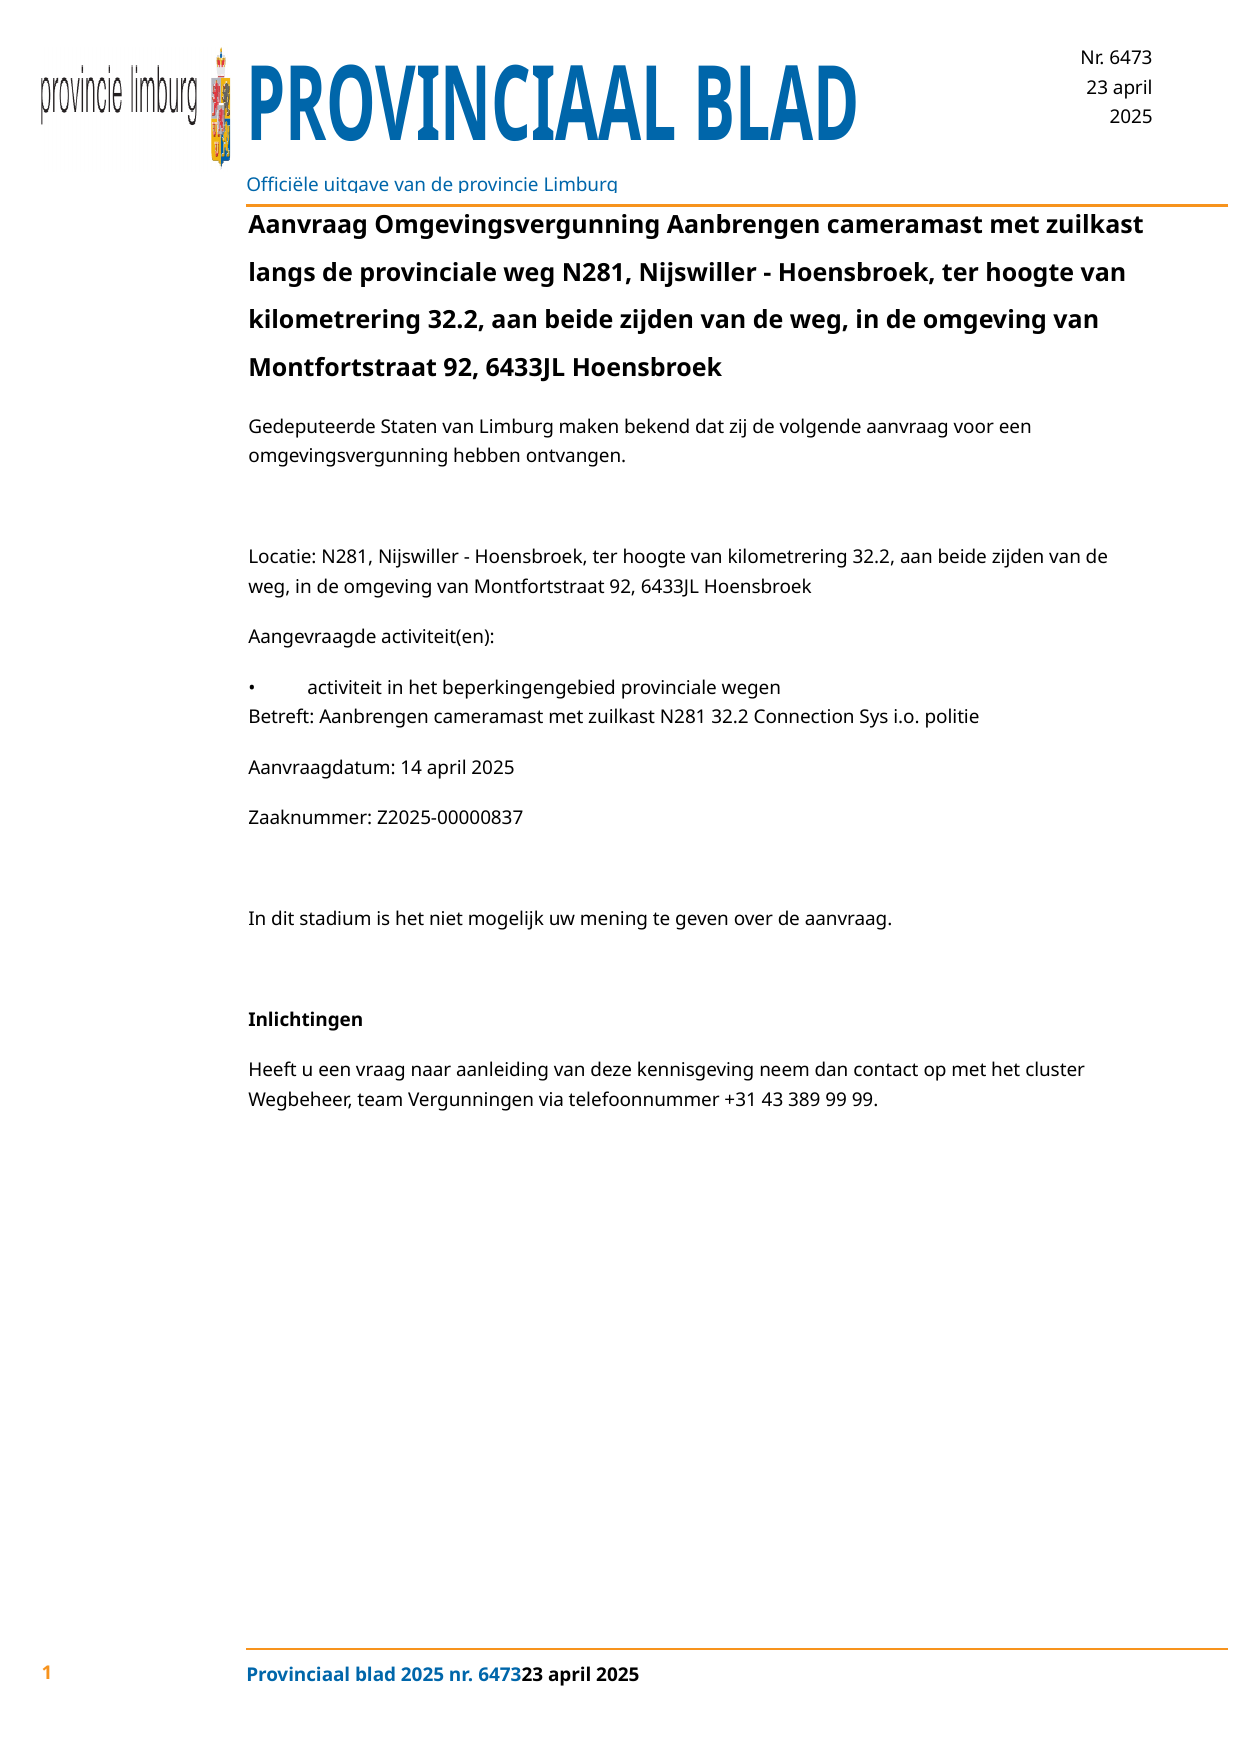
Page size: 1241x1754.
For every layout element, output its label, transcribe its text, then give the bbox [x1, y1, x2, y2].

text Inlichtingen [248, 1006, 1152, 1032]
text Aanvraagdatum: 14 april 2025 [248, 754, 1152, 780]
text Aangevraagde activiteit(en): [248, 623, 1152, 649]
text Heeft u een vraag naar aanleiding van deze kennisgeving neem dan contact op met het cluster Wegbeheer, team Vergunningen via telefoonnummer +31 43 389 99 99. [248, 1056, 1152, 1112]
picture [41, 47, 231, 172]
text Gedeputeerde Staten van Limburg maken bekend dat zij de volgende aanvraag voor een omgevingsvergunning hebben ontvangen. [248, 413, 1152, 468]
text In dit stadium is het niet mogelijk uw mening te geven over de aanvraag. [248, 905, 1152, 931]
text Aanvraag Omgevingsvergunning Aanbrengen cameramast met zuilkast langs de provinciale weg N281, Nijswiller - Hoensbroek, ter hoogte van kilometrering 32.2, aan beide zijden van de weg, in de omgeving van Montfortstraat 92, 6433JL Hoensbroek [248, 207, 1152, 384]
text Locatie: N281, Nijswiller - Hoensbroek, ter hoogte van kilometrering 32.2, aan beide zijden van de weg, in de omgeving van Montfortstraat 92, 6433JL Hoensbroek [248, 543, 1152, 599]
list activiteit in het beperkingengebied provinciale wegen [248, 674, 1152, 700]
text Zaaknummer: Z2025-00000837 [248, 804, 1152, 830]
text Betreft: Aanbrengen cameramast met zuilkast N281 32.2 Connection Sys i.o. politie [248, 703, 1152, 729]
